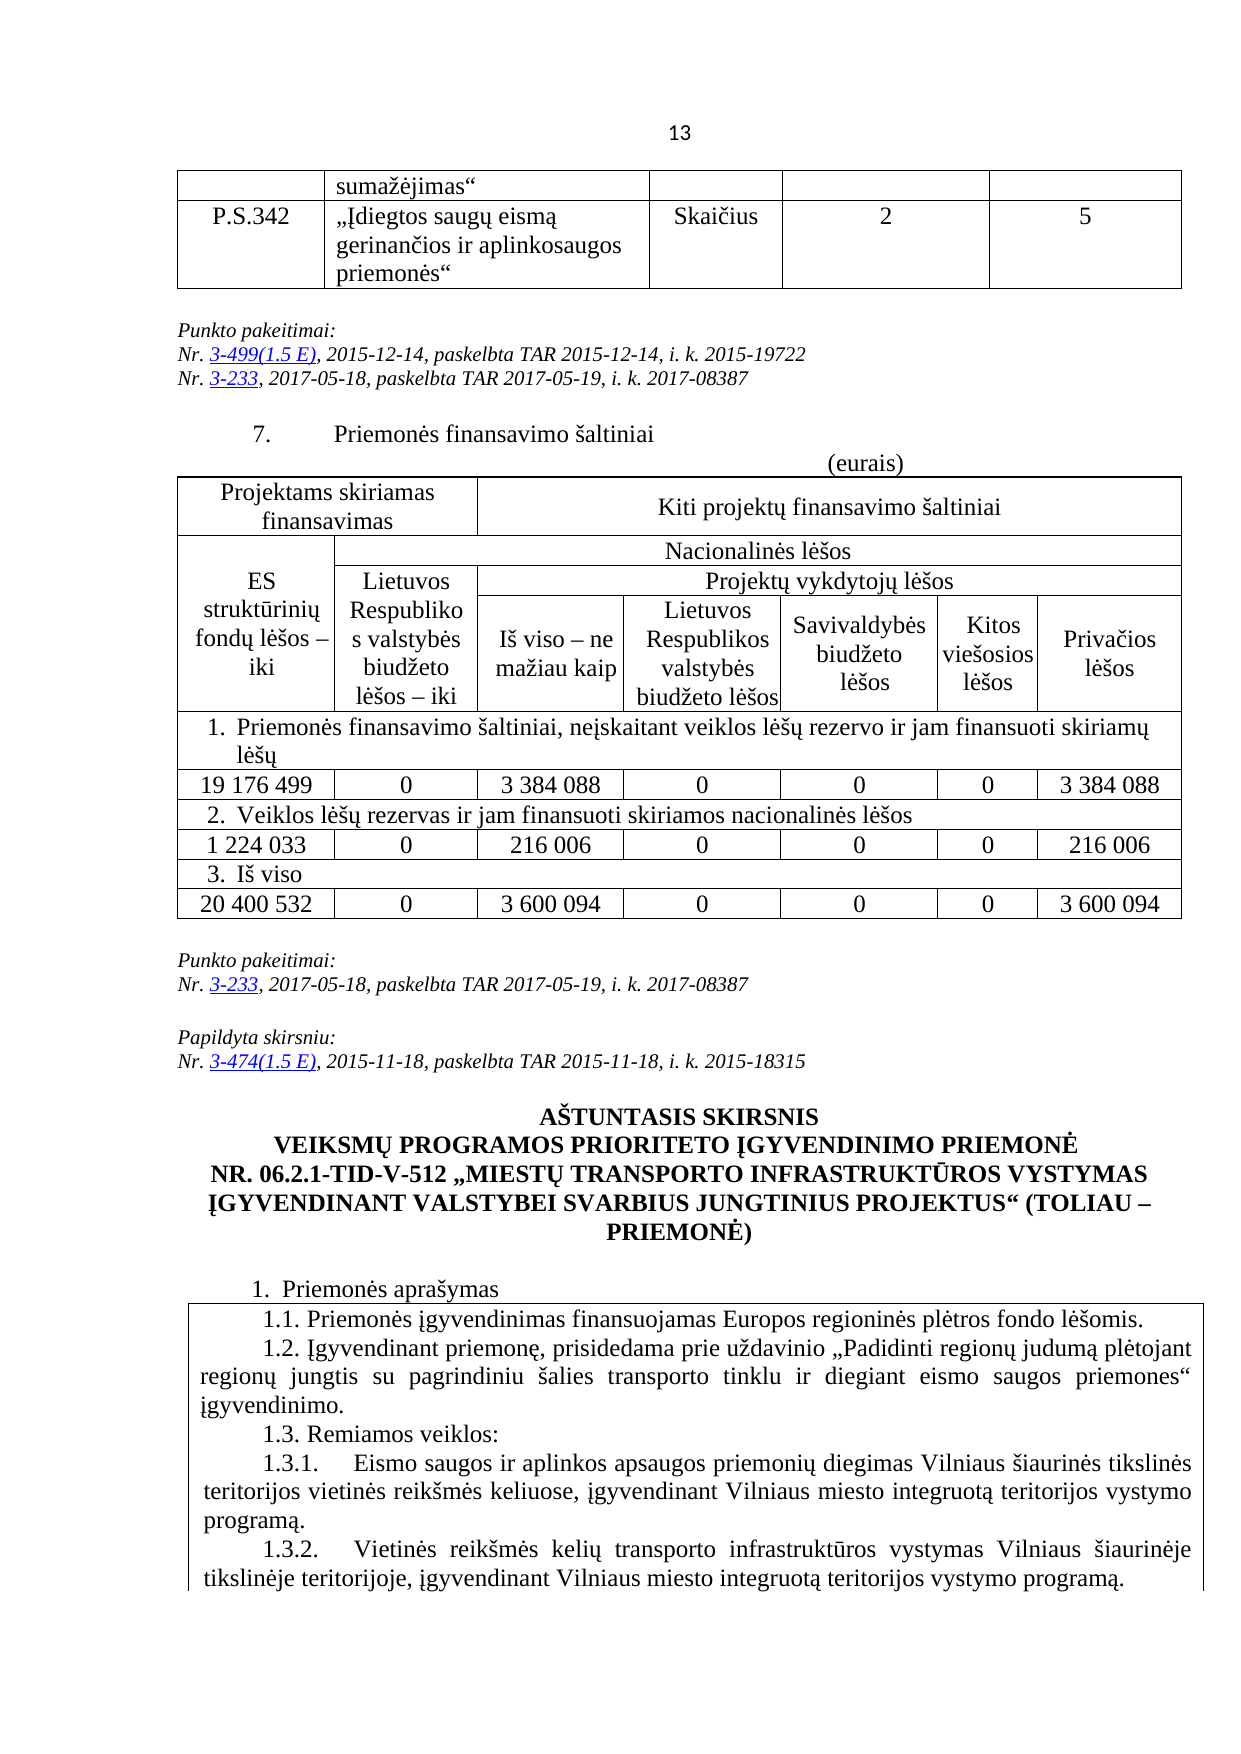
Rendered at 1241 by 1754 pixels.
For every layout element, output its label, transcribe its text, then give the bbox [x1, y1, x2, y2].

table_cell [178, 171, 324, 200]
table_cell Lietuvos Respublikos valstybės biudžeto lėšos [624, 596, 780, 711]
table_header 1.1. Priemonės įgyvendinimas finansuojamas Europos regioninės plėtros fondo lėšomis. [189, 1304, 1203, 1333]
table_cell 1 224 033 [178, 830, 334, 858]
table_cell 1. Priemonės finansavimo šaltiniai, neįskaitant veiklos lėšų rezervo ir jam finansuoti skiriamų lėšų [178, 712, 1181, 769]
table_cell 0 [335, 770, 477, 799]
text VEIKSMŲ PROGRAMOS PRIORITETO ĮGYVENDINIMO PRIEMONĖ [177, 1130, 1181, 1159]
table_cell 0 [938, 830, 1037, 858]
table_cell 19 176 499 [178, 770, 334, 799]
text Nr. 3-233, 2017-05-18, paskelbta TAR 2017-05-19, i. k. 2017-08387 [177, 366, 1181, 390]
table_cell 216 006 [1038, 830, 1181, 858]
table_cell 1.2. Įgyvendinant priemonę, prisidedama prie uždavinio „Padidinti regionų judumą plėtojant regionų jungtis su pagrindiniu šalies transporto tinklu ir diegiant eismo saugos priemones“ įgyvendinimo. [189, 1333, 1203, 1419]
table_cell 0 [781, 770, 937, 799]
table_cell 0 [335, 830, 477, 858]
table_cell Nacionalinės lėšos [335, 536, 1181, 565]
table_cell Skaičius [650, 201, 782, 288]
table_cell 1.3. Remiamos veiklos: 1.3.1. Eismo saugos ir aplinkos apsaugos priemonių diegimas Vilniaus šiaurinės tikslinės teritorijos vietinės reikšmės keliuose, įgyvendinant Vilniaus miesto integruotą teritorijos vystymo programą. 1.3.2. Vietinės reikšmės kelių transporto infrastruktūros vystymas Vilniaus šiaurinėje tikslinėje teritorijoje, įgyvendinant Vilniaus miesto integruotą teritorijos vystymo programą. [189, 1419, 1203, 1591]
table_cell 3 600 094 [478, 889, 623, 918]
table_cell Lietuvos Respublikos valstybės biudžeto lėšos – iki [335, 566, 477, 711]
text Nr. 3-233, 2017-05-18, paskelbta TAR 2017-05-19, i. k. 2017-08387 [177, 972, 1181, 996]
table_cell 0 [938, 889, 1037, 918]
table_cell 20 400 532 [178, 889, 334, 918]
text Nr. 3-474(1.5 E), 2015-11-18, paskelbta TAR 2015-11-18, i. k. 2015-18315 [177, 1049, 1181, 1073]
table_cell Privačios lėšos [1038, 596, 1181, 711]
table_cell [783, 171, 989, 200]
table_cell Iš viso – ne mažiau kaip [478, 596, 623, 711]
text Nr. 3-499(1.5 E), 2015-12-14, paskelbta TAR 2015-12-14, i. k. 2015-19722 [177, 342, 1181, 366]
table_cell ES struktūrinių fondų lėšos – iki [178, 536, 334, 711]
table_cell Projektų vykdytojų lėšos [478, 566, 1181, 594]
table_cell 0 [938, 770, 1037, 799]
table_cell 0 [624, 830, 780, 858]
text 7. Priemonės finansavimo šaltiniai [177, 419, 1181, 448]
table_cell P.S.342 [178, 201, 324, 288]
text Punkto pakeitimai: [177, 318, 1181, 342]
table_cell [650, 171, 782, 200]
text Punkto pakeitimai: [177, 948, 1181, 972]
table_cell 0 [624, 770, 780, 799]
table_cell 3 384 088 [1038, 770, 1181, 799]
table_cell 0 [624, 889, 780, 918]
text AŠTUNTASIS SKIRSNIS [177, 1102, 1181, 1130]
table_cell 3. Iš viso [178, 860, 1181, 888]
text NR. 06.2.1-TID-V-512 „Miestų transporto infrastruktūros vystymas įgyvendinant valstybei svarbius jungtinius projektus“ (TOLIAU – priemonė) [177, 1159, 1181, 1245]
table_cell 5 [990, 201, 1181, 288]
table_cell 216 006 [478, 830, 623, 858]
table_cell 0 [335, 889, 477, 918]
table_cell sumažėjimas“ [325, 171, 649, 200]
table_header Projektams skiriamas finansavimas [178, 478, 477, 535]
table_cell 0 [781, 889, 937, 918]
table_cell 2. Veiklos lėšų rezervas ir jam finansuoti skiriamos nacionalinės lėšos [178, 800, 1181, 829]
table_cell 3 600 094 [1038, 889, 1181, 918]
text 1. Priemonės aprašymas [251, 1274, 1181, 1303]
table_cell „Įdiegtos saugų eismą gerinančios ir aplinkosaugos priemonės“ [325, 201, 649, 288]
table_cell 3 384 088 [478, 770, 623, 799]
table_cell 0 [781, 830, 937, 858]
text Papildyta skirsniu: [177, 1025, 1181, 1049]
table_cell Kitos viešosios lėšos [938, 596, 1037, 711]
table_cell Savivaldybės biudžeto lėšos [781, 596, 937, 711]
table_header Kiti projektų finansavimo šaltiniai [478, 478, 1181, 535]
text (eurais) [177, 448, 904, 476]
table_cell [990, 171, 1181, 200]
table_cell 2 [783, 201, 989, 288]
